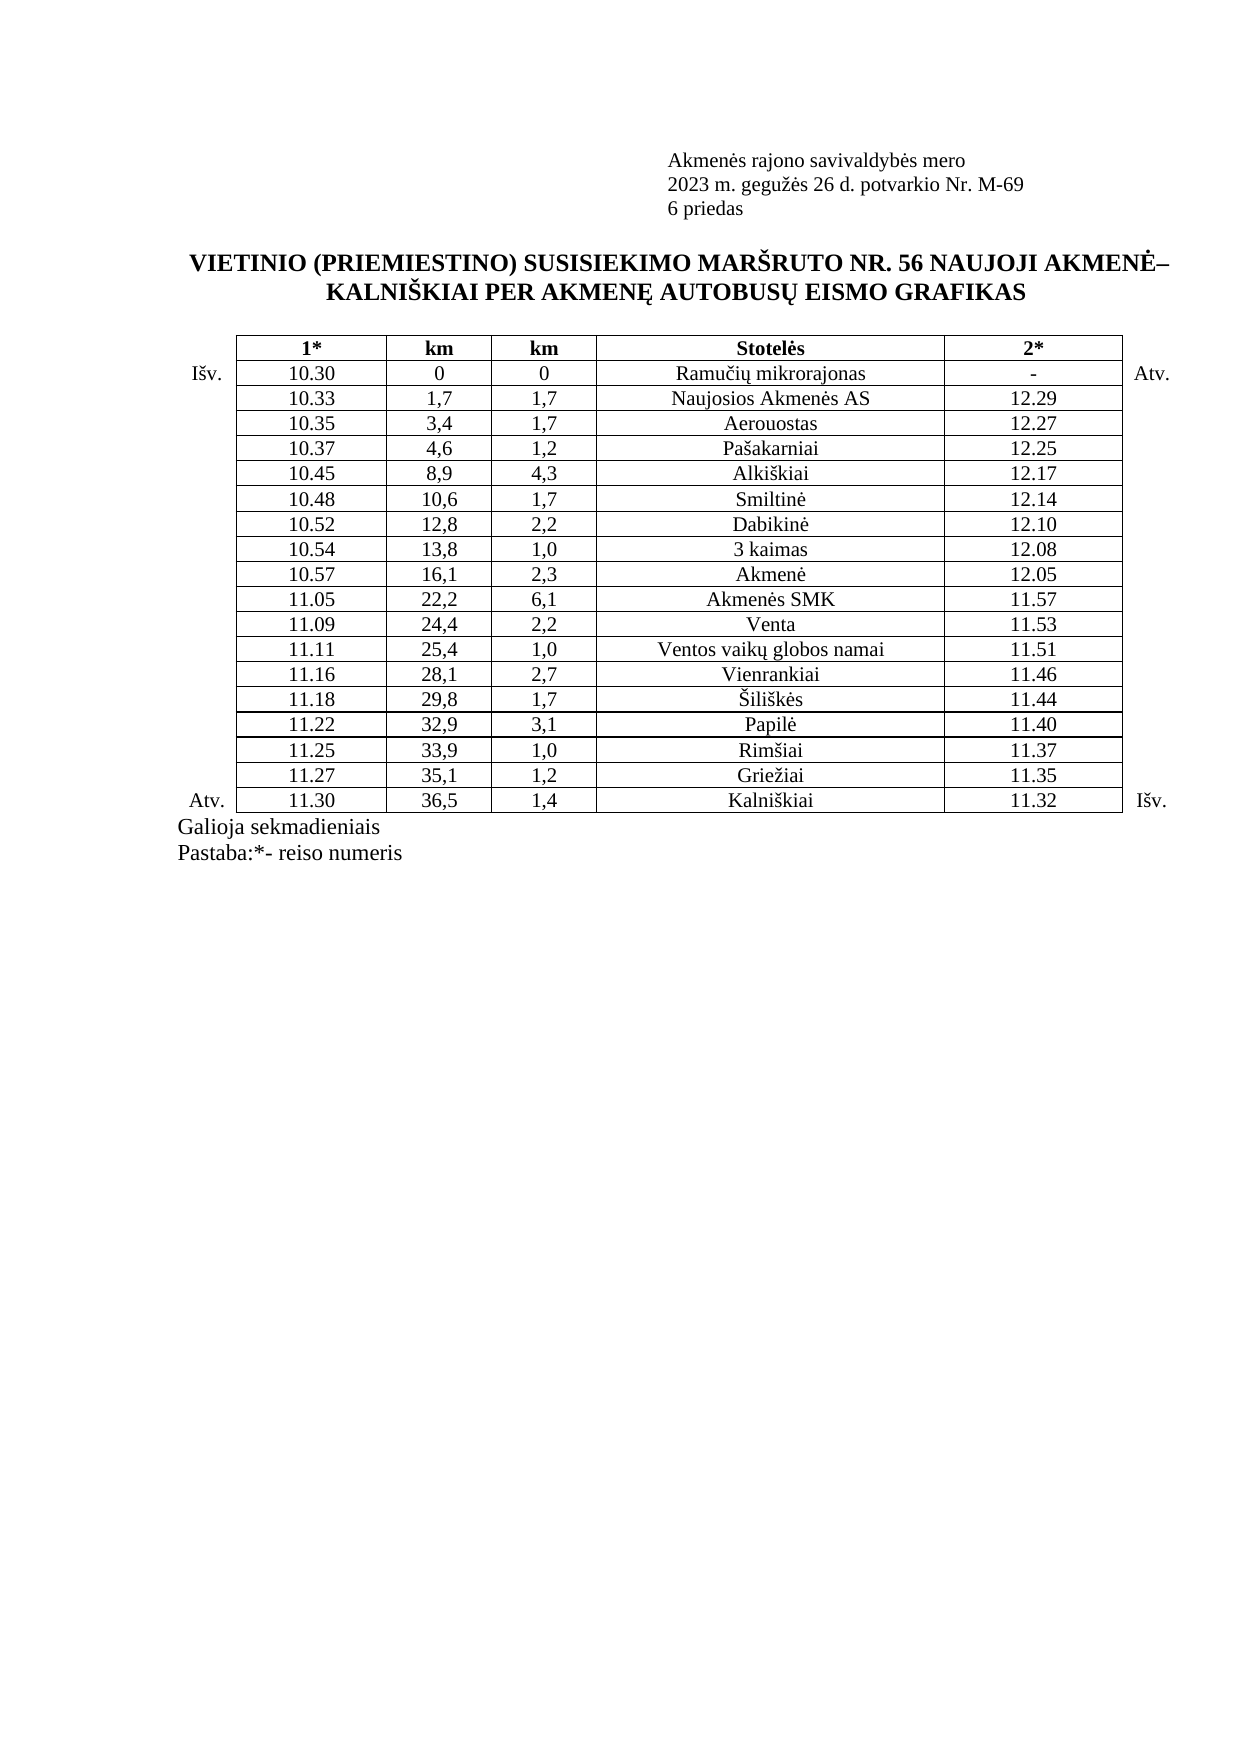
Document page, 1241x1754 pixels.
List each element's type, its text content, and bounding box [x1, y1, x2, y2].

table_cell 11.46 [945, 662, 1122, 686]
table_cell 2,2 [492, 612, 596, 636]
table_cell Vienrankiai [597, 662, 944, 686]
table_cell 11.40 [945, 713, 1122, 736]
text Akmenės rajono savivaldybės mero [177, 148, 1181, 172]
table_cell 10.52 [237, 512, 386, 536]
table_cell Papilė [597, 713, 944, 736]
table_cell 11.05 [237, 587, 386, 611]
table_cell Išv. [1123, 787, 1181, 812]
table_cell [178, 713, 236, 736]
table_cell Alkiškiai [597, 461, 944, 485]
table_cell 1,0 [492, 537, 596, 561]
table_cell 1,7 [492, 386, 596, 410]
table_cell 10,6 [387, 486, 491, 511]
table_cell [178, 486, 236, 511]
table_cell [178, 763, 236, 787]
table_cell 10.30 [237, 361, 386, 385]
table_header Stotelės [597, 336, 944, 360]
table_cell 10.45 [237, 461, 386, 485]
table_cell 12.27 [945, 411, 1122, 435]
table_cell 1,2 [492, 436, 596, 460]
table_cell 11.32 [945, 788, 1122, 812]
table_cell Aerouostas [597, 411, 944, 435]
table_cell 13,8 [387, 537, 491, 561]
text Pastaba:*- reiso numeris [177, 839, 1181, 866]
table_cell Atv. [1123, 360, 1181, 385]
table_cell 16,1 [387, 562, 491, 586]
table_cell [178, 687, 236, 711]
table_cell Rimšiai [597, 738, 944, 762]
text 2023 m. gegužės 26 d. potvarkio Nr. M-69 [177, 172, 1181, 196]
table_cell 1,0 [492, 738, 596, 762]
table_cell 10.37 [237, 436, 386, 460]
table_cell [178, 637, 236, 661]
table_cell 8,9 [387, 461, 491, 485]
table_cell [1123, 536, 1181, 561]
table_header km [387, 336, 491, 360]
table_cell 1,0 [492, 637, 596, 661]
table_cell 1,7 [492, 687, 596, 711]
table_cell [1123, 511, 1181, 536]
table_cell 11.09 [237, 612, 386, 636]
table_cell 1,7 [492, 486, 596, 511]
table_cell 0 [387, 361, 491, 385]
table_cell [178, 537, 236, 561]
table_cell [1123, 661, 1181, 686]
table_cell 10.54 [237, 537, 386, 561]
table_cell 11.57 [945, 587, 1122, 611]
table_cell 11.44 [945, 687, 1122, 711]
table_cell 11.25 [237, 738, 386, 762]
table_header [178, 336, 236, 360]
table_cell 4,6 [387, 436, 491, 460]
table_cell [1123, 586, 1181, 611]
table_cell [178, 738, 236, 762]
table_cell [178, 587, 236, 611]
table_cell 32,9 [387, 713, 491, 736]
table_cell [1123, 435, 1181, 460]
table_cell 2,7 [492, 662, 596, 686]
table_cell [178, 512, 236, 536]
table_cell [1123, 460, 1181, 485]
table_cell 10.57 [237, 562, 386, 586]
table_cell 36,5 [387, 788, 491, 812]
table_cell 1,7 [492, 411, 596, 435]
table_cell 11.27 [237, 763, 386, 787]
table_cell Pašakarniai [597, 436, 944, 460]
table_cell 10.33 [237, 386, 386, 410]
table_cell [1123, 410, 1181, 435]
table_cell 11.37 [945, 738, 1122, 762]
table_cell Venta [597, 612, 944, 636]
table_cell 11.18 [237, 687, 386, 711]
table_cell [1123, 711, 1181, 736]
table_cell 29,8 [387, 687, 491, 711]
table_cell 3,1 [492, 713, 596, 736]
table_cell [178, 461, 236, 485]
table_cell 6,1 [492, 587, 596, 611]
table_header [1123, 335, 1181, 360]
table_cell [178, 562, 236, 586]
table_cell 11.53 [945, 612, 1122, 636]
table_cell 2,3 [492, 562, 596, 586]
table_cell [178, 386, 236, 410]
table_cell [1123, 762, 1181, 787]
table_cell Atv. [178, 788, 236, 812]
table_cell Kalniškiai [597, 788, 944, 812]
table_cell 33,9 [387, 738, 491, 762]
table_cell 11.22 [237, 713, 386, 736]
table_cell [1123, 736, 1181, 762]
table_cell 1,7 [387, 386, 491, 410]
table_header 1* [237, 336, 386, 360]
table_cell 11.16 [237, 662, 386, 686]
table_cell [1123, 636, 1181, 661]
table_cell Šiliškės [597, 687, 944, 711]
table_cell 10.35 [237, 411, 386, 435]
table_cell - [945, 361, 1122, 385]
table_cell Akmenės SMK [597, 587, 944, 611]
table_cell [178, 436, 236, 460]
table_cell 0 [492, 361, 596, 385]
table_cell [1123, 611, 1181, 636]
table_cell Ventos vaikų globos namai [597, 637, 944, 661]
table_cell [1123, 686, 1181, 711]
table_cell 2,2 [492, 512, 596, 536]
text VIETINIO (PRIEMIESTINO) SUSISIEKIMO MARŠRUTO NR. 56 NAUJOJI AKMENĖ–KALNIŠKIAI PER AKMENĘ AUTOBUSŲ EISMO GRAFIKAS [177, 248, 1181, 306]
text 6 priedas [177, 196, 1181, 220]
table_cell 22,2 [387, 587, 491, 611]
table_cell 11.11 [237, 637, 386, 661]
text Galioja sekmadieniais [177, 813, 1181, 839]
table_cell 12.08 [945, 537, 1122, 561]
table_cell [178, 662, 236, 686]
table_cell [1123, 561, 1181, 586]
table_cell 12.25 [945, 436, 1122, 460]
table_cell 1,2 [492, 763, 596, 787]
table_cell Smiltinė [597, 486, 944, 511]
table_cell [1123, 485, 1181, 511]
table_cell [1123, 385, 1181, 410]
table_header 2* [945, 336, 1122, 360]
table_cell 35,1 [387, 763, 491, 787]
table_cell 1,4 [492, 788, 596, 812]
table_cell 11.30 [237, 788, 386, 812]
table_cell Griežiai [597, 763, 944, 787]
table_cell 25,4 [387, 637, 491, 661]
table_cell 24,4 [387, 612, 491, 636]
table_cell 12.14 [945, 486, 1122, 511]
table_cell 4,3 [492, 461, 596, 485]
table_cell 3,4 [387, 411, 491, 435]
table_cell 10.48 [237, 486, 386, 511]
table_cell 12,8 [387, 512, 491, 536]
table_cell [178, 411, 236, 435]
table_header km [492, 336, 596, 360]
table_cell 28,1 [387, 662, 491, 686]
table_cell [178, 612, 236, 636]
table_cell 11.35 [945, 763, 1122, 787]
table_cell 3 kaimas [597, 537, 944, 561]
table_cell Išv. [178, 361, 236, 385]
table_cell Naujosios Akmenės AS [597, 386, 944, 410]
table_cell 11.51 [945, 637, 1122, 661]
table_cell Ramučių mikrorajonas [597, 361, 944, 385]
table_cell 12.29 [945, 386, 1122, 410]
table_cell Dabikinė [597, 512, 944, 536]
table_cell 12.17 [945, 461, 1122, 485]
table_cell 12.05 [945, 562, 1122, 586]
table_cell Akmenė [597, 562, 944, 586]
table_cell 12.10 [945, 512, 1122, 536]
